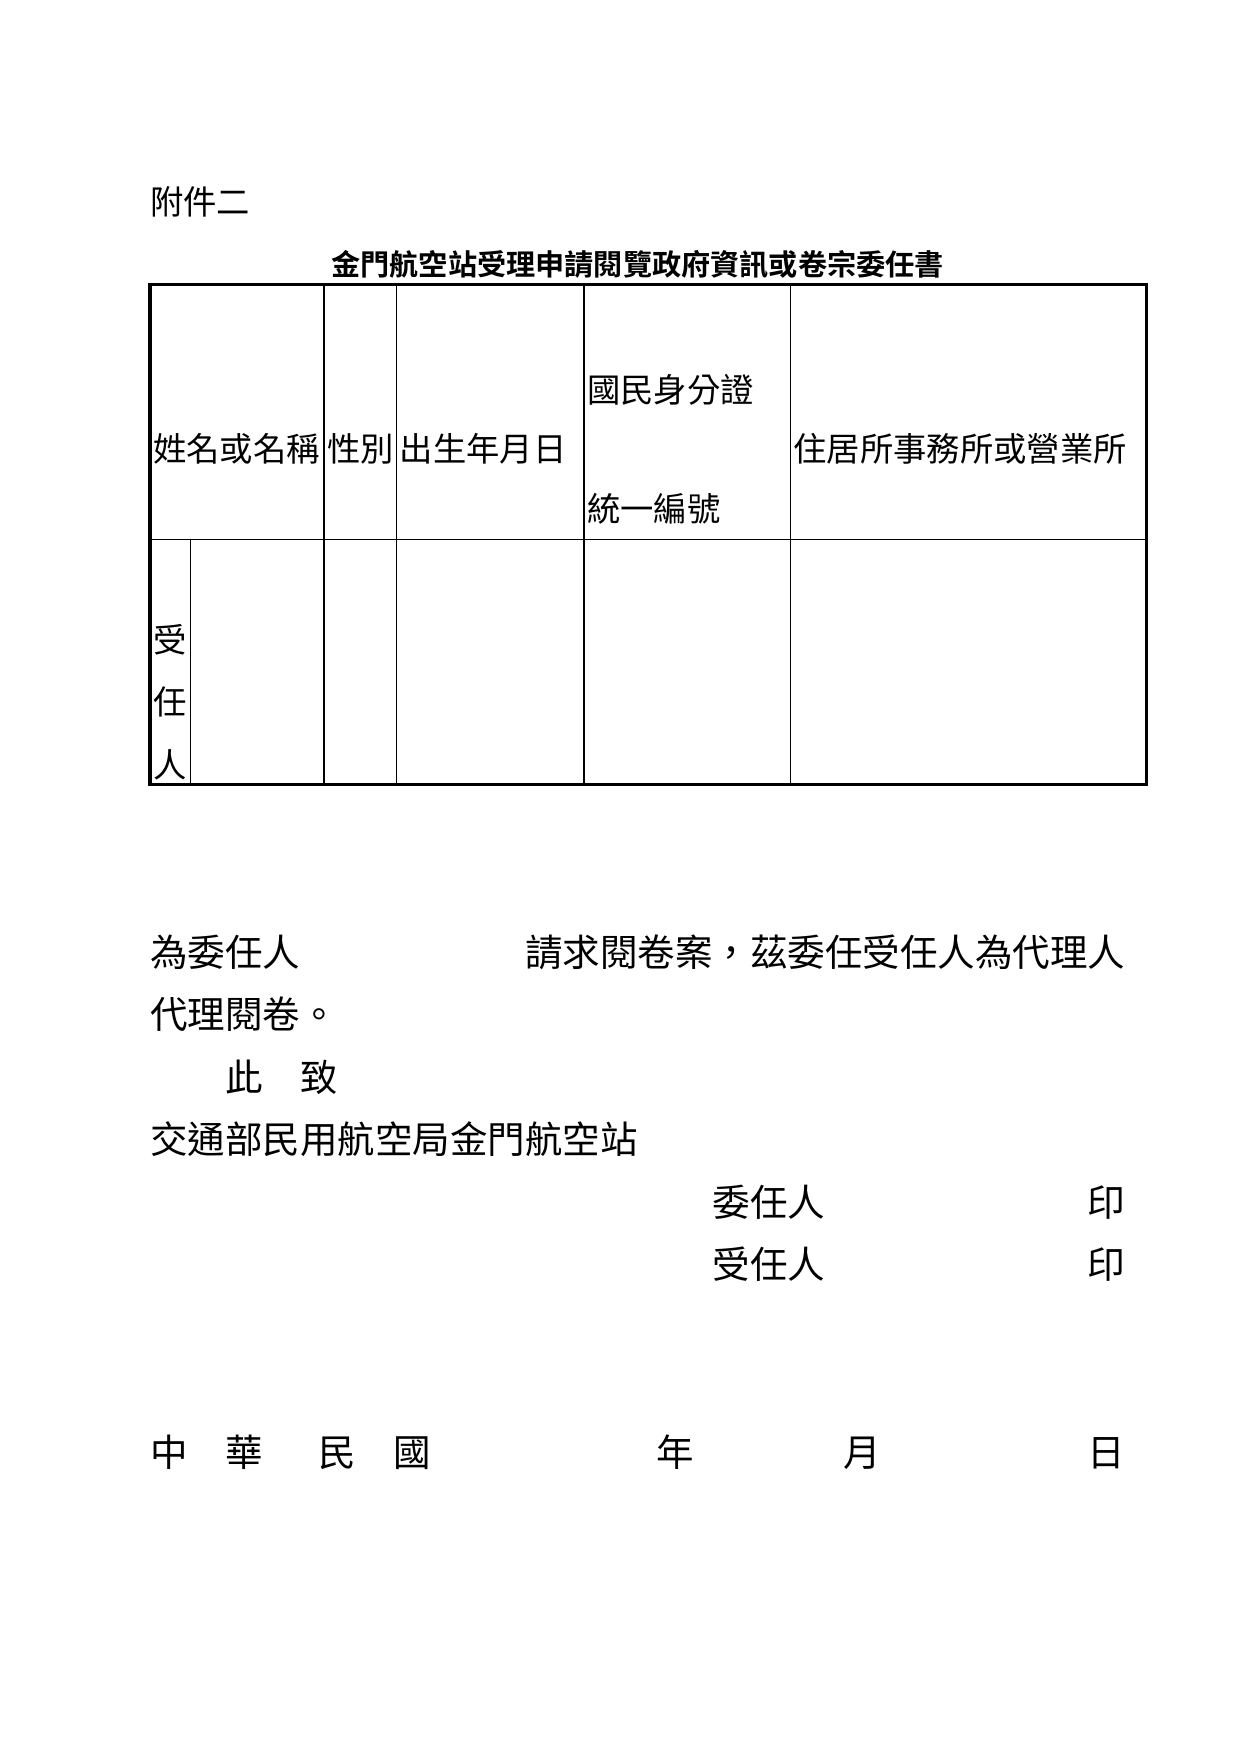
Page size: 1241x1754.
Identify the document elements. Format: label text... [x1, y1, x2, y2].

table_cell [791, 540, 1145, 783]
text 委任人 印 [150, 1158, 1125, 1221]
table_header 國民身分證 統一編號 [585, 286, 790, 538]
text 金門航空站受理申請閱覽政府資訊或卷宗委任書 [150, 221, 1125, 283]
table_cell [325, 540, 396, 783]
text 交通部民用航空局金門航空站 [150, 1096, 1125, 1158]
table_header 住居所事務所或營業所 [791, 286, 1145, 538]
text 此 致 [150, 1033, 1125, 1096]
text 中 華 民 國 年 月 日 [150, 1408, 1125, 1471]
text 附件二 [150, 158, 1125, 221]
table_header 性別 [325, 286, 396, 538]
text 為委任人 請求閱卷案，茲委任受任人為代理人代理閱卷。 [150, 908, 1125, 1033]
table_cell [585, 540, 790, 783]
table_header 出生年月日 [397, 286, 583, 538]
table_cell [191, 540, 323, 783]
text 受任人 印 [150, 1221, 1125, 1283]
table_cell 受 任 人 [152, 540, 190, 783]
table_header 姓名或名稱 [152, 286, 323, 538]
table_cell [397, 540, 583, 783]
